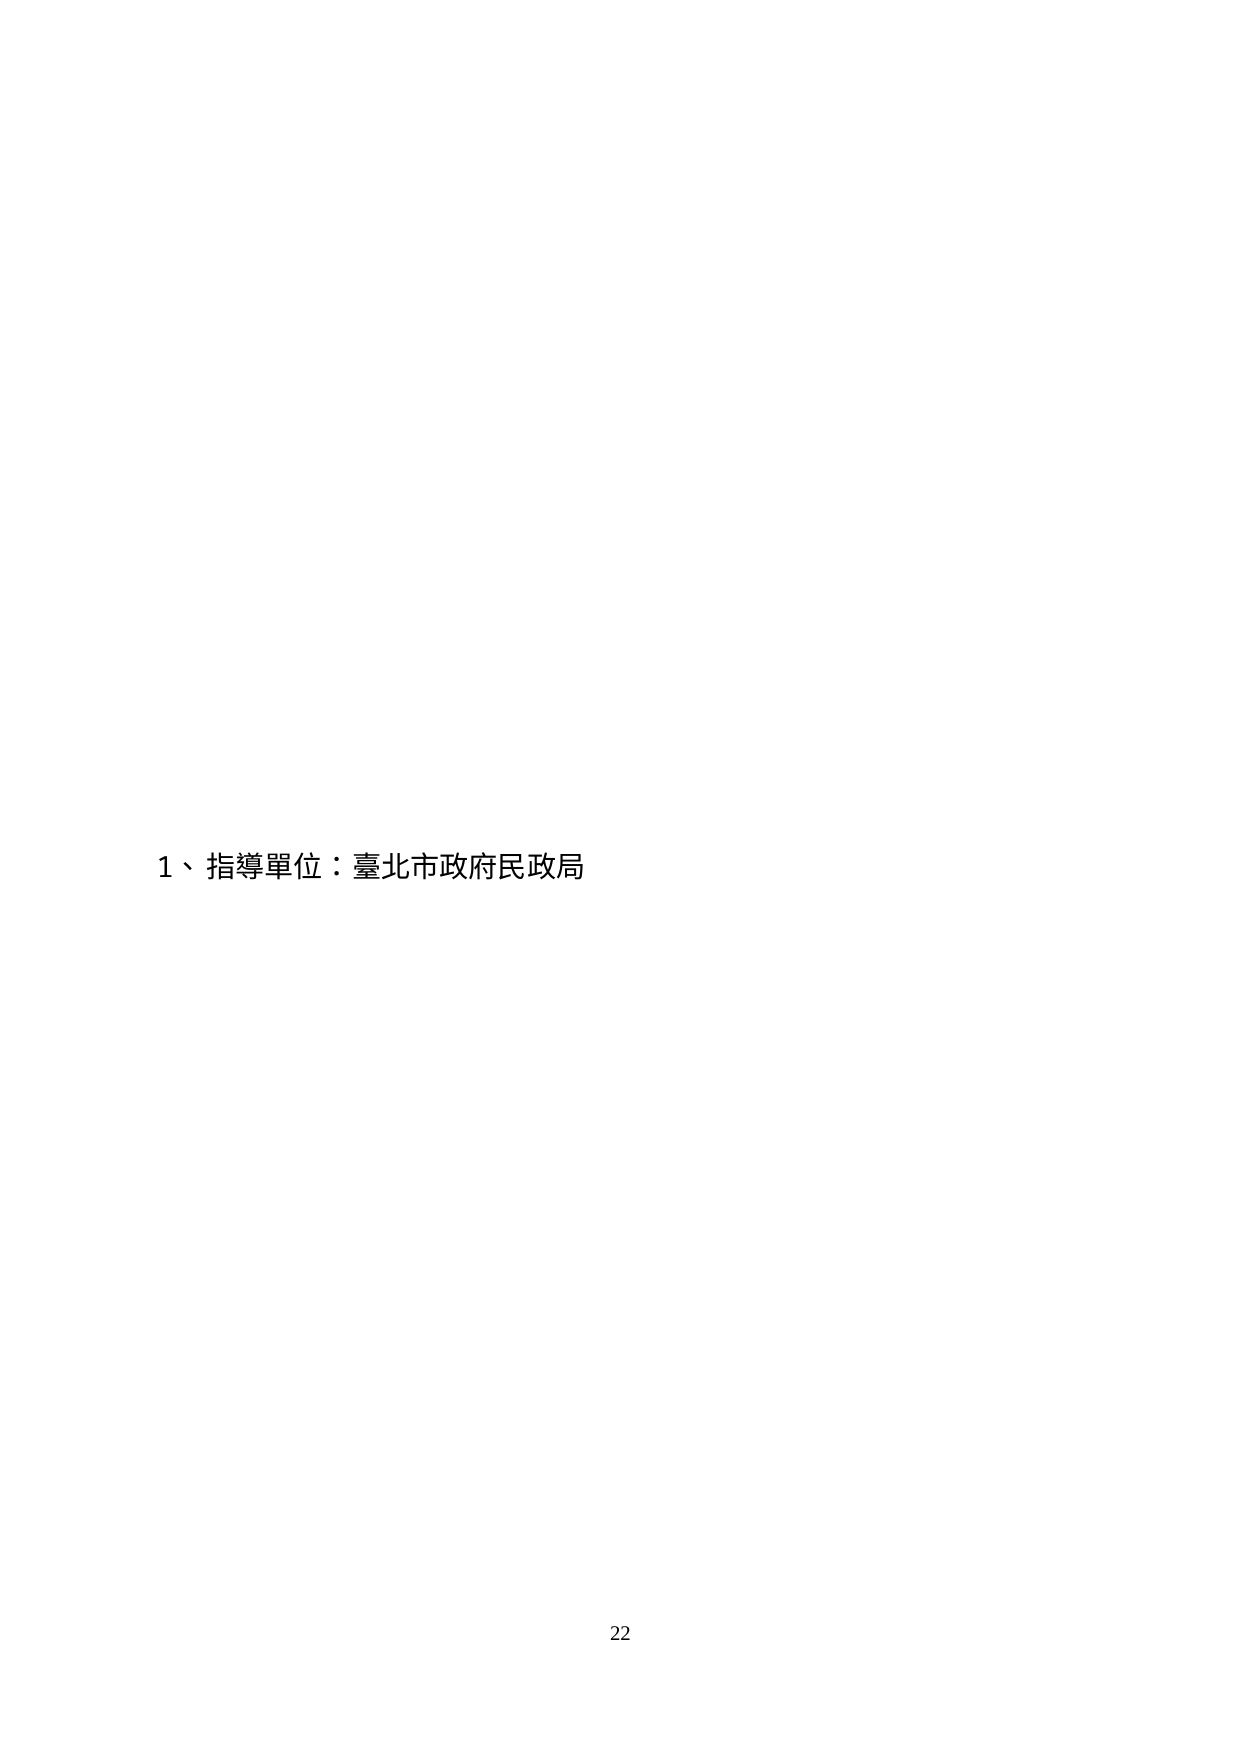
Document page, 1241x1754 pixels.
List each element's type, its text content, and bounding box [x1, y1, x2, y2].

list 指導單位：臺北市政府民政局 [156, 823, 1134, 886]
